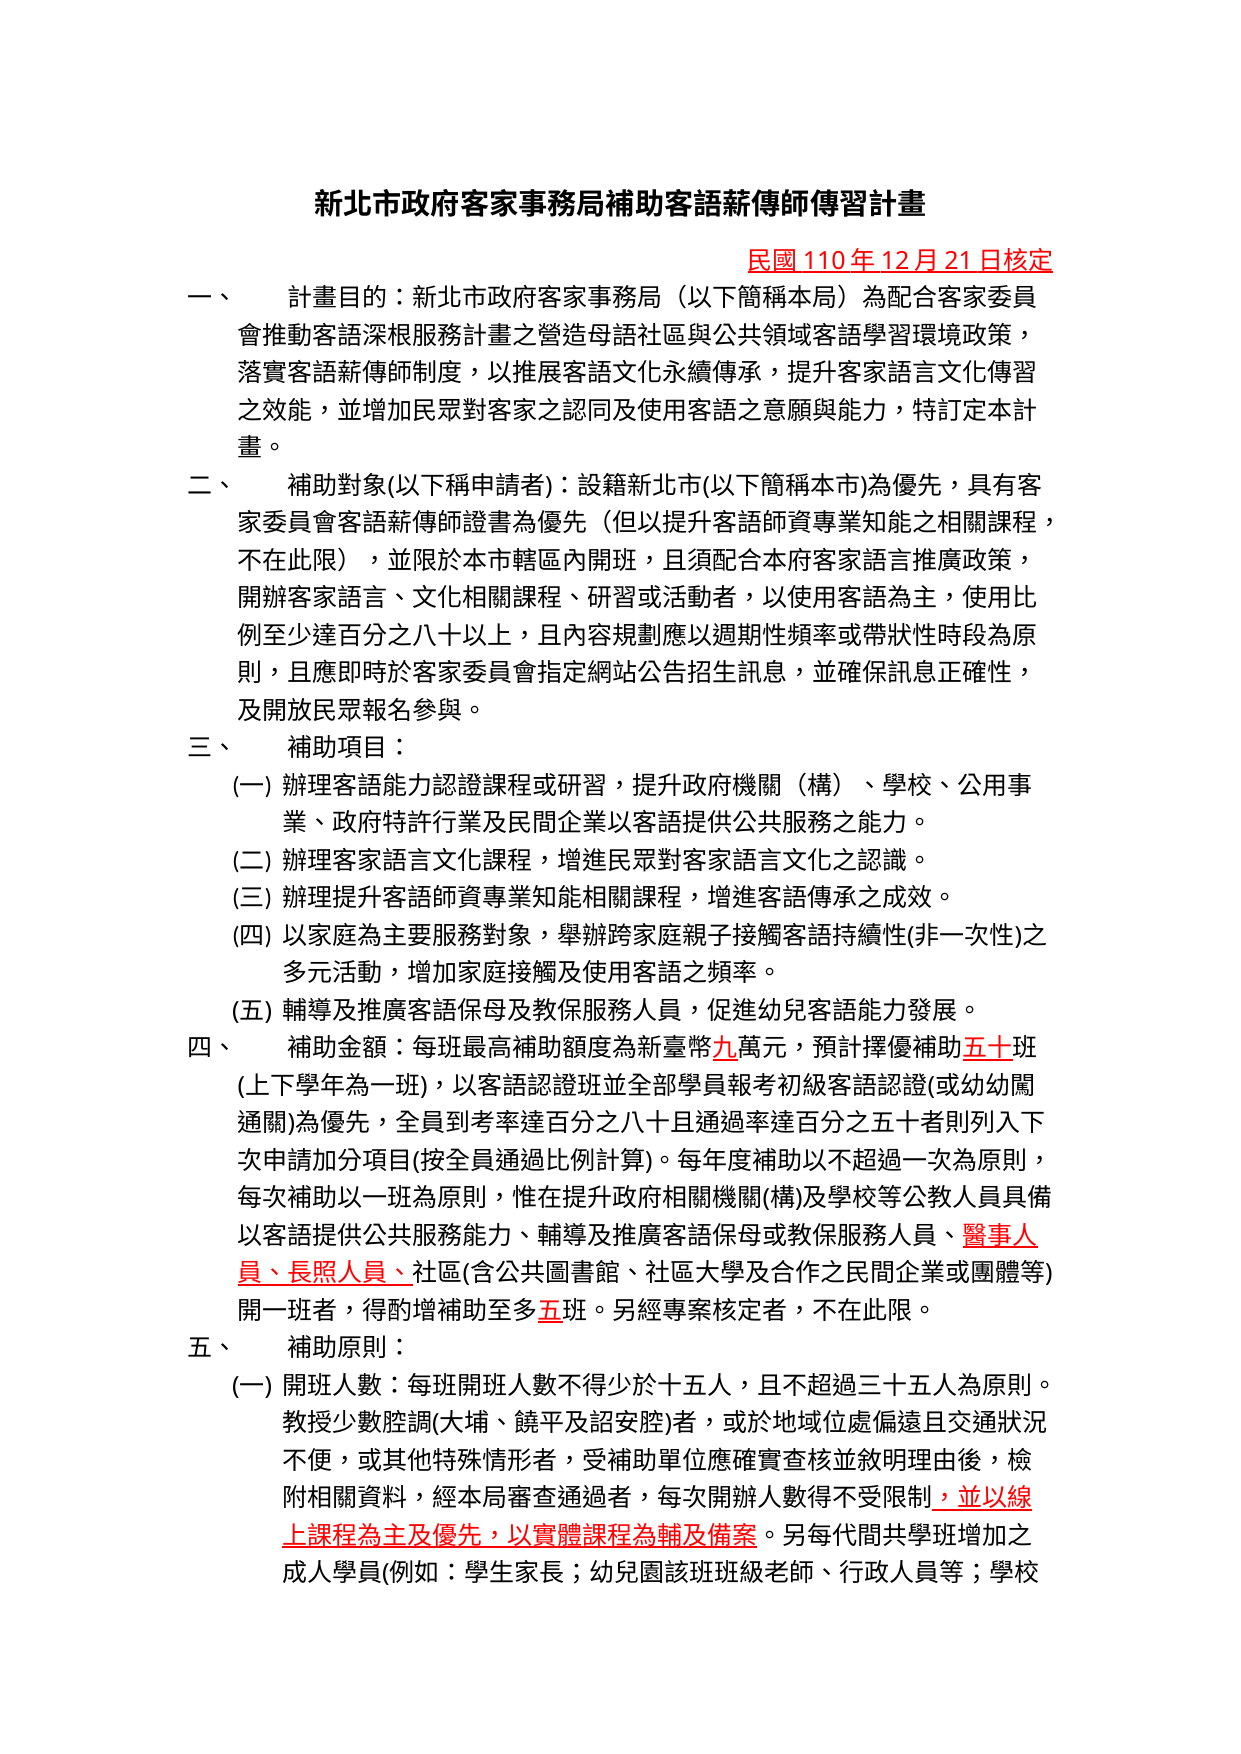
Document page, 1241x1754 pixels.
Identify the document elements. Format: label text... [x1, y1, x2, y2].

text 民國110年12月21日核定 [187, 239, 1053, 277]
list 辦理客語能力認證課程或研習，提升政府機關（構）、學校、公用事業、政府特許行業及民間企業以客語提供公共服務之能力。 [232, 764, 1053, 839]
list 輔導及推廣客語保母及教保服務人員，促進幼兒客語能力發展。 [232, 989, 1053, 1027]
list 補助對象(以下稱申請者)：設籍新北市(以下簡稱本市)為優先，具有客家委員會客語薪傳師證書為優先（但以提升客語師資專業知能之相關課程，不在此限），並限於本市轄區內開班，且須配合本府客家語言推廣政策，開辦客家語言、文化相關課程、研習或活動者，以使用客語為主，使用比例至少達百分之八十以上，且內容規劃應以週期性頻率或帶狀性時段為原則，且應即時於客家委員會指定網站公告招生訊息，並確保訊息正確性，及開放民眾報名參與。 [187, 464, 1053, 727]
text 新北市政府客家事務局補助客語薪傳師傳習計畫 [187, 164, 1053, 239]
list 補助項目： [187, 727, 1053, 764]
list 計畫目的：新北市政府客家事務局（以下簡稱本局）為配合客家委員會推動客語深根服務計畫之營造母語社區與公共領域客語學習環境政策，落實客語薪傳師制度，以推展客語文化永續傳承，提升客家語言文化傳習之效能，並增加民眾對客家之認同及使用客語之意願與能力，特訂定本計畫。 [187, 277, 1053, 464]
list 補助金額：每班最高補助額度為新臺幣九萬元，預計擇優補助五十班(上下學年為一班)，以客語認證班並全部學員報考初級客語認證(或幼幼闖通關)為優先，全員到考率達百分之八十且通過率達百分之五十者則列入下次申請加分項目(按全員通過比例計算)。每年度補助以不超過一次為原則，每次補助以一班為原則，惟在提升政府相關機關(構)及學校等公教人員具備以客語提供公共服務能力、輔導及推廣客語保母或教保服務人員、醫事人員、長照人員、社區(含公共圖書館、社區大學及合作之民間企業或團體等)開一班者，得酌增補助至多五班。另經專案核定者，不在此限。 [187, 1027, 1053, 1327]
list 開班人數：每班開班人數不得少於十五人，且不超過三十五人為原則。教授少數腔調(大埔、饒平及詔安腔)者，或於地域位處偏遠且交通狀況不便，或其他特殊情形者，受補助單位應確實查核並敘明理由後，檢附相關資料，經本局審查通過者，每次開辦人數得不受限制，並以線上課程為主及優先，以實體課程為輔及備案。另每代間共學班增加之成人學員(例如：學生家長；幼兒園該班班級老師、行政人員等；學校老師、代理老師、行政人員及義工等)將列入該次審查加分項目。另經專案核定者，不在此限。 [232, 1364, 1053, 1589]
list 補助原則： [187, 1327, 1053, 1364]
list 辦理提升客語師資專業知能相關課程，增進客語傳承之成效。 [232, 877, 1053, 914]
list 以家庭為主要服務對象，舉辦跨家庭親子接觸客語持續性(非一次性)之多元活動，增加家庭接觸及使用客語之頻率。 [232, 914, 1053, 989]
list 辦理客家語言文化課程，增進民眾對客家語言文化之認識。 [232, 839, 1053, 877]
